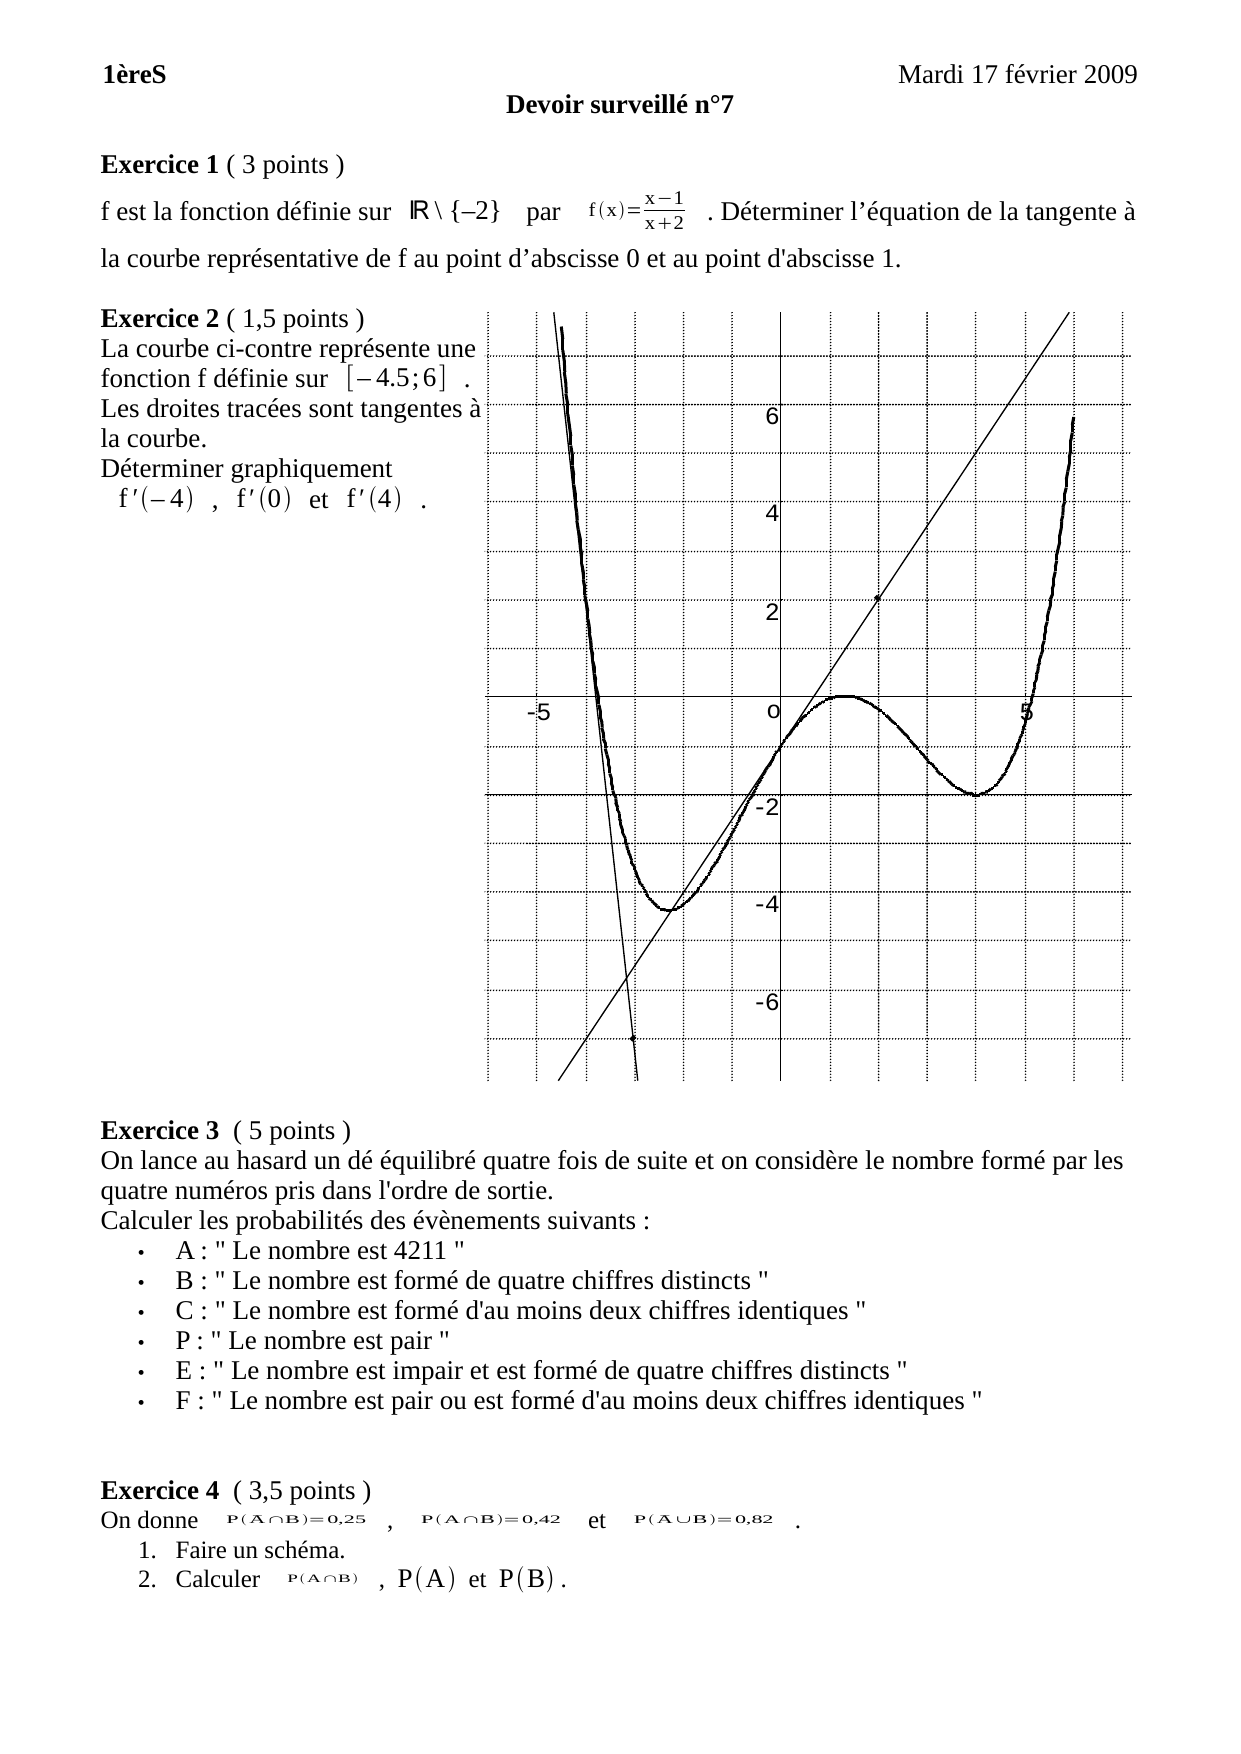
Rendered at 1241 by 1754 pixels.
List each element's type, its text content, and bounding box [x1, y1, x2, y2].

list P : " Le nombre est pair " [138, 1325, 1140, 1355]
subtitle Exercice 1 ( 3 points ) [100, 149, 1140, 179]
text Exercice 3 ( 5 points ) On lance au hasard un dé équilibré quatre fois de suite et on considère le nombre formé par les quatre numéros pris dans l'ordre de sortie. [100, 1115, 1140, 1205]
list Faire un schéma. [138, 1536, 1140, 1564]
list E : " Le nombre est impair et est formé de quatre chiffres distincts " [138, 1355, 1140, 1385]
text La courbe ci-contre représente une fonction f définie sur. Les droites tracées sont tangentes à la courbe. Déterminer graphiquement ,et. [1123, 333, 1140, 515]
text Calculer les probabilités des évènements suivants : [100, 1205, 1140, 1235]
list B : " Le nombre est formé de quatre chiffres distincts " [138, 1265, 1140, 1295]
subtitle Devoir surveillé n°7 [100, 89, 1140, 149]
list F : " Le nombre est pair ou est formé d'au moins deux chiffres identiques " [138, 1385, 1140, 1415]
list A : " Le nombre est 4211 " [138, 1235, 1140, 1265]
text Exercice 4 ( 3,5 points ) On donne , et . [100, 1475, 1140, 1536]
text La courbe ci-contre représente une fonction f définie sur. Les droites tracées sont tangentes à la courbe. Déterminer graphiquement ,et. [100, 333, 487, 515]
list Calculer , et . [138, 1564, 1140, 1595]
subtitle 1èreS Mardi 17 février 2009 [100, 59, 1140, 89]
list C : " Le nombre est formé d'au moins deux chiffres identiques " [138, 1295, 1140, 1325]
text f est la fonction définie surpar . Déterminer l’équation de la tangente à la courbe représentative de f au point d’abscisse 0 et au point d'abscisse 1. [100, 179, 1140, 273]
text Exercice 2 ( 1,5 points ) [100, 273, 1140, 333]
